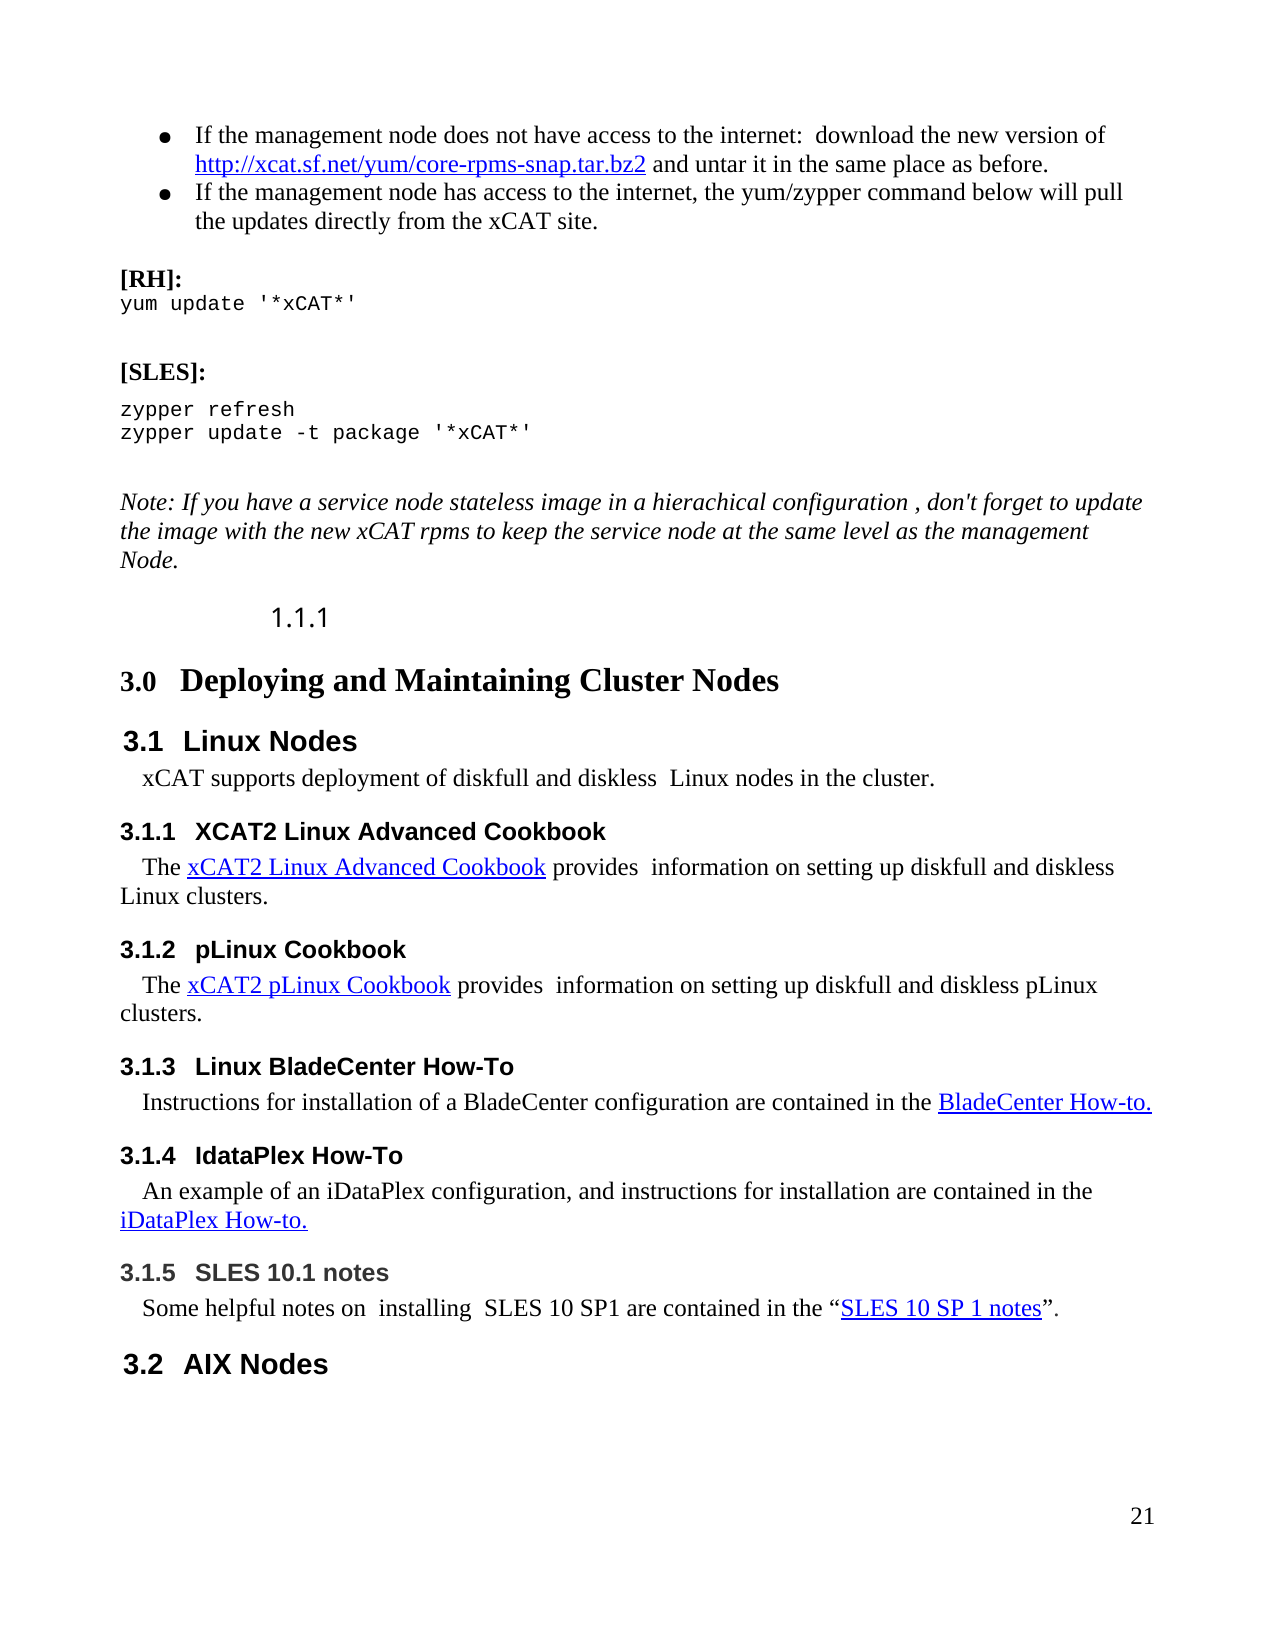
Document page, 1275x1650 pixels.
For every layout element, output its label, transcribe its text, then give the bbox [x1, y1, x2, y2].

text [RH]: [120, 264, 1155, 292]
text xCAT supports deployment of diskfull and diskless Linux nodes in the cluster. [120, 763, 1155, 792]
subtitle IdataPlex How-To [120, 1141, 1155, 1170]
text The xCAT2 pLinux Cookbook provides information on setting up diskfull and diskless pLinux clusters. [120, 970, 1155, 1027]
text [SLES]: [120, 357, 1155, 386]
text yum update '*xCAT*' [120, 292, 1155, 316]
subtitle AIX Nodes [123, 1347, 1155, 1381]
text zypper update -t package '*xCAT*' [120, 422, 1155, 446]
text Instructions for installation of a BladeCenter configuration are contained in the BladeCenter How-to. [120, 1087, 1155, 1116]
list If the management node does not have access to the internet: download the new version of http://xcat.sf.net/yum/core-rpms-snap.tar.bz2 and untar it in the same place as before. [157, 120, 1155, 177]
subtitle Linux Nodes [123, 724, 1155, 757]
text Some helpful notes on installing SLES 10 SP1 are contained in the “SLES 10 SP 1 notes”. [120, 1293, 1155, 1322]
subtitle SLES 10.1 notes [120, 1258, 1155, 1287]
text The xCAT2 Linux Advanced Cookbook provides information on setting up diskfull and diskless Linux clusters. [120, 852, 1155, 910]
subtitle Linux BladeCenter How-To [120, 1052, 1155, 1081]
subtitle XCAT2 Linux Advanced Cookbook [120, 817, 1155, 846]
text zypper refresh [120, 399, 1155, 422]
subtitle pLinux Cookbook [120, 935, 1155, 963]
list If the management node has access to the internet, the yum/zypper command below will pull the updates directly from the xCAT site. [157, 177, 1155, 235]
subtitle Deploying and Maintaining Cluster Nodes [120, 660, 1155, 699]
text Note: If you have a service node stateless image in a hierachical configuration , don't forget to update the image with the new xCAT rpms to keep the service node at the same level as the management Node. [120, 487, 1155, 573]
text An example of an iDataPlex configuration, and instructions for installation are contained in the iDataPlex How-to. [120, 1176, 1155, 1233]
